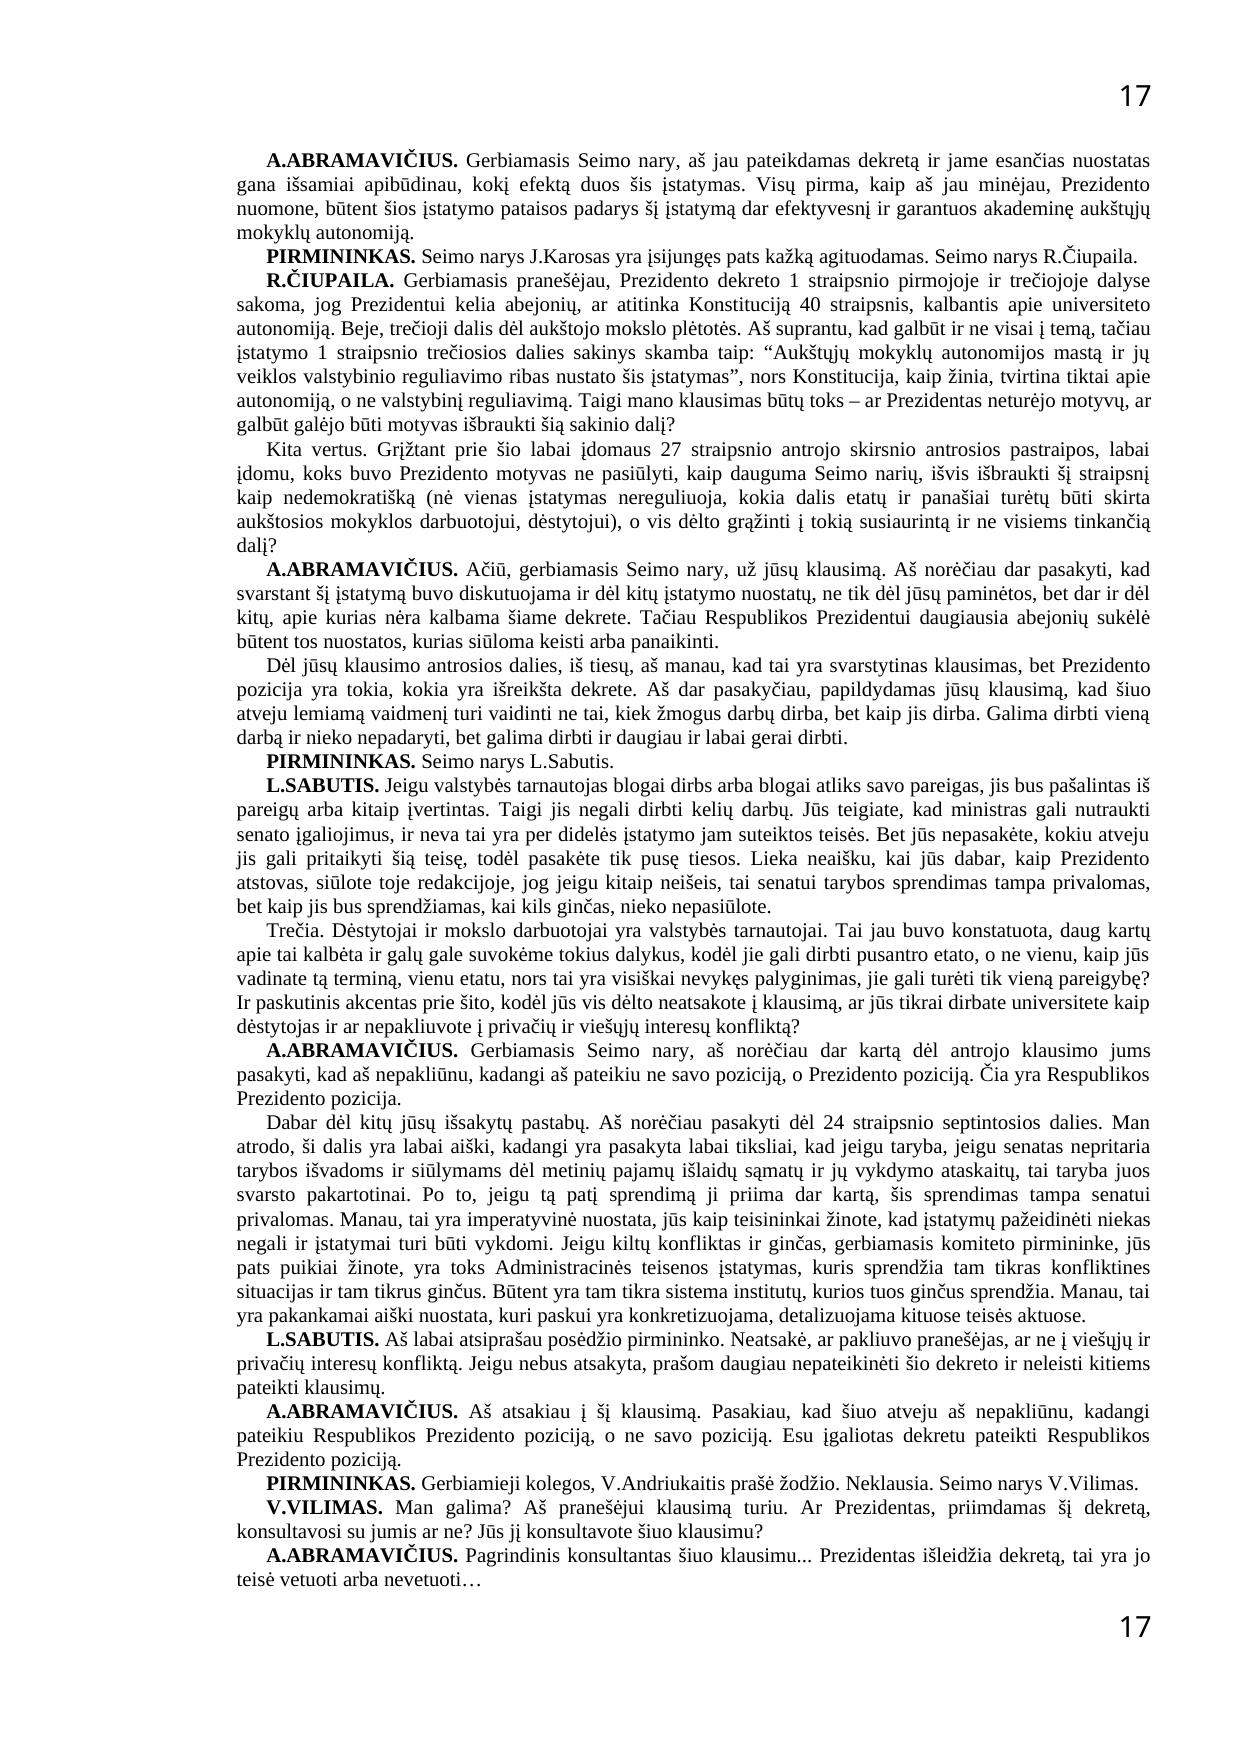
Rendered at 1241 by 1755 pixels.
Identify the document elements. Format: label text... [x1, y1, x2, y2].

text Dabar dėl kitų jūsų išsakytų pastabų. Aš norėčiau pasakyti dėl 24 straipsnio septintosios dalies. Man atrodo, ši dalis yra labai aiški, kadangi yra pasakyta labai tiksliai, kad jeigu taryba, jeigu senatas nepritaria tarybos išvadoms ir siūlymams dėl metinių pajamų išlaidų sąmatų ir jų vykdymo ataskaitų, tai taryba juos svarsto pakartotinai. Po to, jeigu tą patį sprendimą ji priima dar kartą, šis sprendimas tampa senatui privalomas. Manau, tai yra imperatyvinė nuostata, jūs kaip teisininkai žinote, kad įstatymų pažeidinėti niekas negali ir įstatymai turi būti vykdomi. Jeigu kiltų konfliktas ir ginčas, gerbiamasis komiteto pirmininke, jūs pats puikiai žinote, yra toks Administracinės teisenos įstatymas, kuris sprendžia tam tikras konfliktines situacijas ir tam tikrus ginčus. Būtent yra tam tikra sistema institutų, kurios tuos ginčus sprendžia. Manau, tai yra pakankamai aiški nuostata, kuri paskui yra konkretizuojama, detalizuojama kituose teisės aktuose. [236, 1110, 1152, 1327]
text Trečia. Dėstytojai ir mokslo darbuotojai yra valstybės tarnautojai. Tai jau buvo konstatuota, daug kartų apie tai kalbėta ir galų gale suvokėme tokius dalykus, kodėl jie gali dirbti pusantro etato, o ne vienu, kaip jūs vadinate tą terminą, vienu etatu, nors tai yra visiškai nevykęs palyginimas, jie gali turėti tik vieną pareigybę? Ir paskutinis akcentas prie šito, kodėl jūs vis dėlto neatsakote į klausimą, ar jūs tikrai dirbate universitete kaip dėstytojas ir ar nepakliuvote į privačių ir viešųjų interesų konfliktą? [236, 918, 1152, 1038]
text L.SABUTIS. Jeigu valstybės tarnautojas blogai dirbs arba blogai atliks savo pareigas, jis bus pašalintas iš pareigų arba kitaip įvertintas. Taigi jis negali dirbti kelių darbų. Jūs teigiate, kad ministras gali nutraukti senato įgaliojimus, ir neva tai yra per didelės įstatymo jam suteiktos teisės. Bet jūs nepasakėte, kokiu atveju jis gali pritaikyti šią teisę, todėl pasakėte tik pusę tiesos. Lieka neaišku, kai jūs dabar, kaip Prezidento atstovas, siūlote toje redakcijoje, jog jeigu kitaip neišeis, tai senatui tarybos sprendimas tampa privalomas, bet kaip jis bus sprendžiamas, kai kils ginčas, nieko nepasiūlote. [236, 773, 1152, 918]
text PIRMININKAS. Gerbiamieji kolegos, V.Andriukaitis prašė žodžio. Neklausia. Seimo narys V.Vilimas. [236, 1471, 1152, 1495]
text A.ABRAMAVIČIUS. Ačiū, gerbiamasis Seimo nary, už jūsų klausimą. Aš norėčiau dar pasakyti, kad svarstant šį įstatymą buvo diskutuojama ir dėl kitų įstatymo nuostatų, ne tik dėl jūsų paminėtos, bet dar ir dėl kitų, apie kurias nėra kalbama šiame dekrete. Tačiau Respublikos Prezidentui daugiausia abejonių sukėlė būtent tos nuostatos, kurias siūloma keisti arba panaikinti. [236, 557, 1152, 653]
text PIRMININKAS. Seimo narys J.Karosas yra įsijungęs pats kažką agituodamas. Seimo narys R.Čiupaila. [236, 244, 1152, 268]
text A.ABRAMAVIČIUS. Gerbiamasis Seimo nary, aš jau pateikdamas dekretą ir jame esančias nuostatas gana išsamiai apibūdinau, kokį efektą duos šis įstatymas. Visų pirma, kaip aš jau minėjau, Prezidento nuomone, būtent šios įstatymo pataisos padarys šį įstatymą dar efektyvesnį ir garantuos akademinę aukštųjų mokyklų autonomiją. [236, 148, 1152, 244]
text Kita vertus. Grįžtant prie šio labai įdomaus 27 straipsnio antrojo skirsnio antrosios pastraipos, labai įdomu, koks buvo Prezidento motyvas ne pasiūlyti, kaip dauguma Seimo narių, išvis išbraukti šį straipsnį kaip nedemokratišką (nė vienas įstatymas nereguliuoja, kokia dalis etatų ir panašiai turėtų būti skirta aukštosios mokyklos darbuotojui, dėstytojui), o vis dėlto grąžinti į tokią susiaurintą ir ne visiems tinkančią dalį? [236, 436, 1152, 557]
text A.ABRAMAVIČIUS. Gerbiamasis Seimo nary, aš norėčiau dar kartą dėl antrojo klausimo jums pasakyti, kad aš nepakliūnu, kadangi aš pateikiu ne savo poziciją, o Prezidento poziciją. Čia yra Respublikos Prezidento pozicija. [236, 1038, 1152, 1110]
text R.ČIUPAILA. Gerbiamasis pranešėjau, Prezidento dekreto 1 straipsnio pirmojoje ir trečiojoje dalyse sakoma, jog Prezidentui kelia abejonių, ar atitinka Konstituciją 40 straipsnis, kalbantis apie universiteto autonomiją. Beje, trečioji dalis dėl aukštojo mokslo plėtotės. Aš suprantu, kad galbūt ir ne visai į temą, tačiau įstatymo 1 straipsnio trečiosios dalies sakinys skamba taip: “Aukštųjų mokyklų autonomijos mastą ir jų veiklos valstybinio reguliavimo ribas nustato šis įstatymas”, nors Konstitucija, kaip žinia, tvirtina tiktai apie autonomiją, o ne valstybinį reguliavimą. Taigi mano klausimas būtų toks – ar Prezidentas neturėjo motyvų, ar galbūt galėjo būti motyvas išbraukti šią sakinio dalį? [236, 268, 1152, 436]
text PIRMININKAS. Seimo narys L.Sabutis. [236, 749, 1152, 773]
text V.VILIMAS. Man galima? Aš pranešėjui klausimą turiu. Ar Prezidentas, priimdamas šį dekretą, konsultavosi su jumis ar ne? Jūs jį konsultavote šiuo klausimu? [236, 1495, 1152, 1543]
text A.ABRAMAVIČIUS. Pagrindinis konsultantas šiuo klausimu... Prezidentas išleidžia dekretą, tai yra jo teisė vetuoti arba nevetuoti… [236, 1543, 1152, 1591]
text A.ABRAMAVIČIUS. Aš atsakiau į šį klausimą. Pasakiau, kad šiuo atveju aš nepakliūnu, kadangi pateikiu Respublikos Prezidento poziciją, o ne savo poziciją. Esu įgaliotas dekretu pateikti Respublikos Prezidento poziciją. [236, 1399, 1152, 1471]
text Dėl jūsų klausimo antrosios dalies, iš tiesų, aš manau, kad tai yra svarstytinas klausimas, bet Prezidento pozicija yra tokia, kokia yra išreikšta dekrete. Aš dar pasakyčiau, papildydamas jūsų klausimą, kad šiuo atveju lemiamą vaidmenį turi vaidinti ne tai, kiek žmogus darbų dirba, bet kaip jis dirba. Galima dirbti vieną darbą ir nieko nepadaryti, bet galima dirbti ir daugiau ir labai gerai dirbti. [236, 653, 1152, 749]
text L.SABUTIS. Aš labai atsiprašau posėdžio pirmininko. Neatsakė, ar pakliuvo pranešėjas, ar ne į viešųjų ir privačių interesų konfliktą. Jeigu nebus atsakyta, prašom daugiau nepateikinėti šio dekreto ir neleisti kitiems pateikti klausimų. [236, 1327, 1152, 1399]
